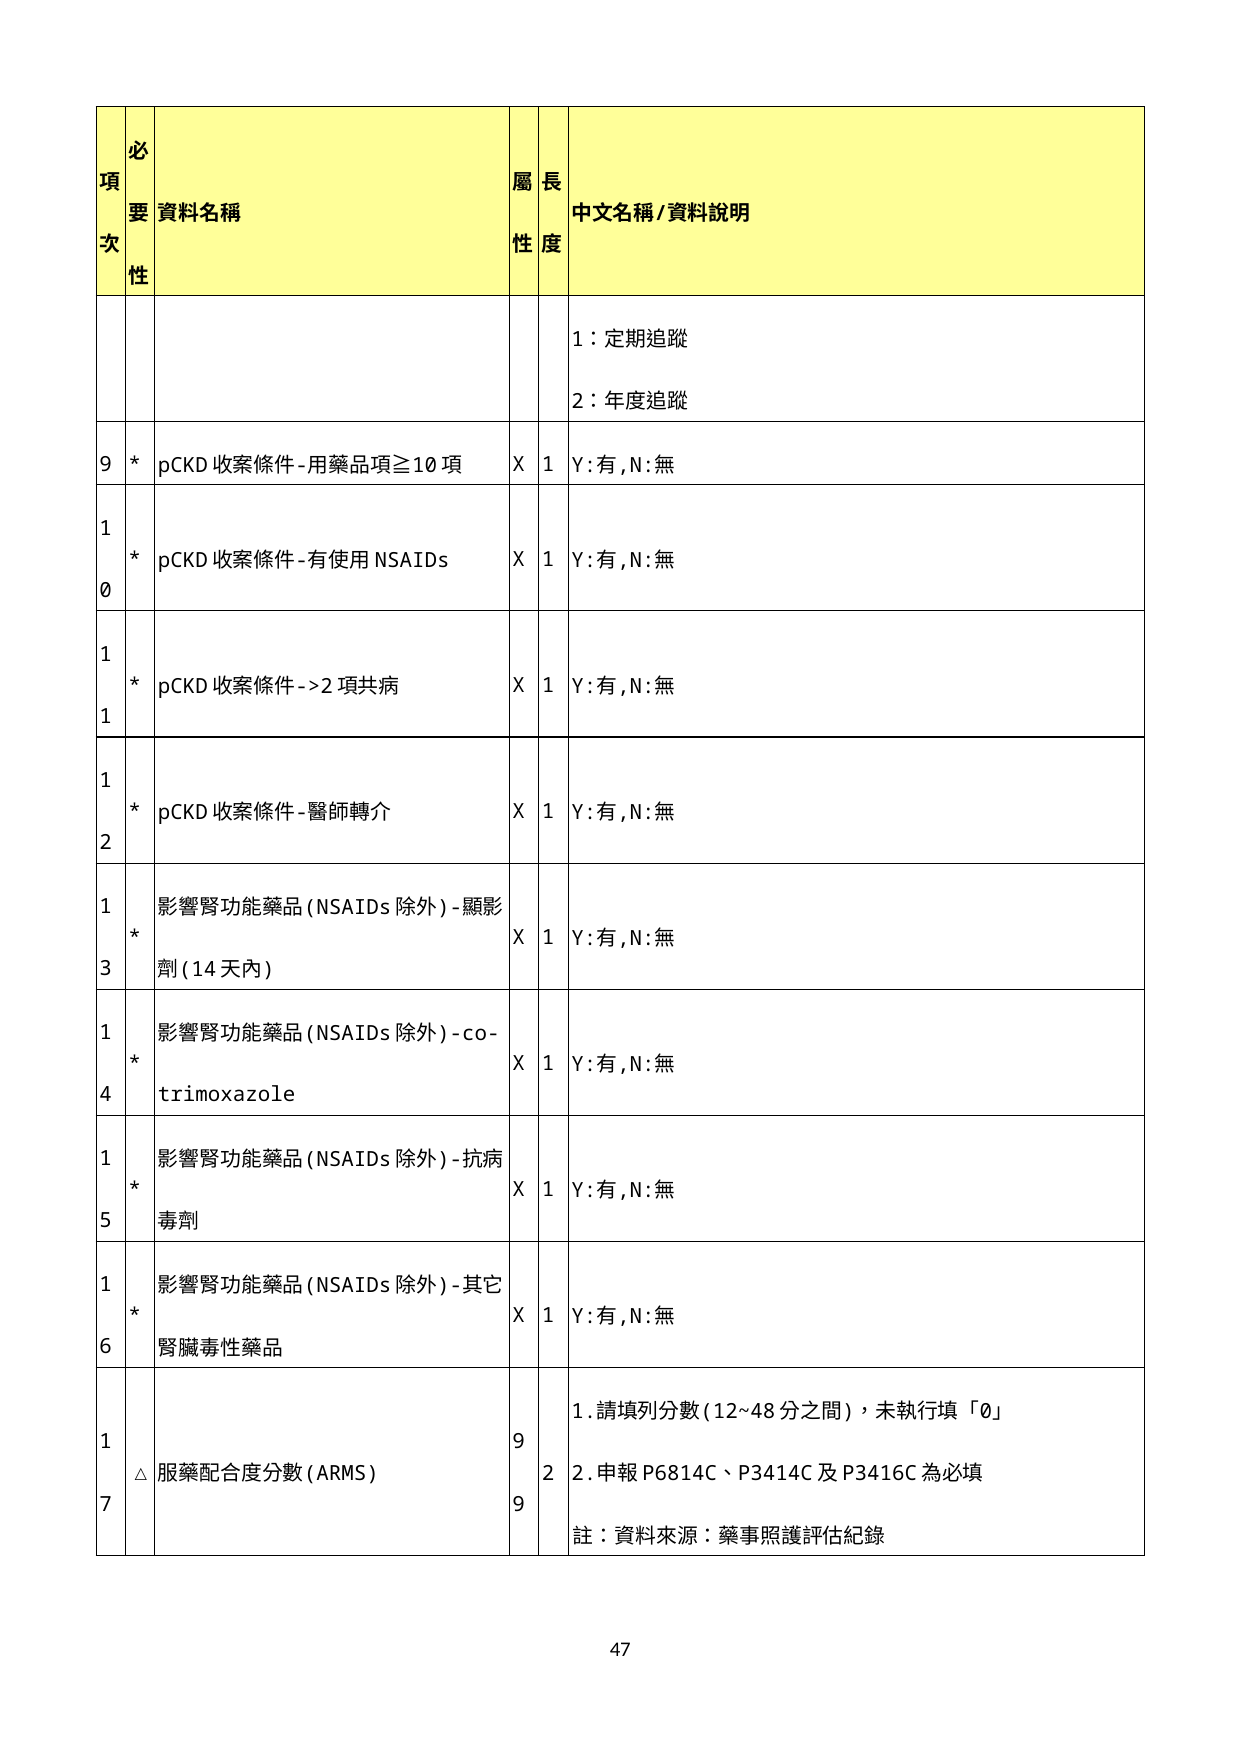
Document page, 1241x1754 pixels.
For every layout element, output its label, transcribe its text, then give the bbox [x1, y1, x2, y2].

table_cell [97, 296, 125, 421]
table_cell 16 [97, 1242, 125, 1367]
table_header 必要性 [126, 107, 154, 295]
table_cell 17 [97, 1368, 125, 1555]
table_cell X [510, 864, 538, 988]
table_cell [155, 296, 509, 421]
table_cell 99 [510, 1368, 538, 1555]
table_cell * [126, 1242, 154, 1367]
table_header 資料名稱 [155, 107, 509, 295]
table_cell * [126, 738, 154, 862]
table_header 長度 [539, 107, 568, 295]
table_cell 9 [97, 422, 125, 484]
table_cell 1 [539, 611, 568, 736]
table_cell * [126, 422, 154, 484]
table_cell * [126, 1116, 154, 1241]
table_cell pCKD收案條件-有使用NSAIDs [155, 485, 509, 610]
table_cell 影響腎功能藥品(NSAIDs除外)-抗病毒劑 [155, 1116, 509, 1241]
table_cell 1 [539, 1242, 568, 1367]
table_cell X [510, 1116, 538, 1241]
table_cell Y:有,N:無 [569, 864, 1144, 988]
table_cell Y:有,N:無 [569, 422, 1144, 484]
table_cell △ [126, 1368, 154, 1555]
table_header 屬性 [510, 107, 538, 295]
table_cell 1 [539, 485, 568, 610]
table_cell 1 [539, 990, 568, 1114]
table_cell * [126, 990, 154, 1114]
table_cell 1 [539, 422, 568, 484]
table_cell X [510, 738, 538, 862]
table_cell 服藥配合度分數(ARMS) [155, 1368, 509, 1555]
table_cell 14 [97, 990, 125, 1114]
table_cell 影響腎功能藥品(NSAIDs除外)-其它腎臟毒性藥品 [155, 1242, 509, 1367]
table_cell 11 [97, 611, 125, 736]
table_cell pCKD收案條件-醫師轉介 [155, 738, 509, 862]
table_cell Y:有,N:無 [569, 485, 1144, 610]
table_cell 2 [539, 1368, 568, 1555]
table_cell 1 [539, 738, 568, 862]
table_cell Y:有,N:無 [569, 738, 1144, 862]
table_cell pCKD收案條件-用藥品項≧10項 [155, 422, 509, 484]
table_cell Y:有,N:無 [569, 1116, 1144, 1241]
table_cell Y:有,N:無 [569, 1242, 1144, 1367]
table_cell 1 [539, 1116, 568, 1241]
table_cell * [126, 611, 154, 736]
table_cell 10 [97, 485, 125, 610]
table_cell pCKD收案條件->2項共病 [155, 611, 509, 736]
table_cell 影響腎功能藥品(NSAIDs除外)-顯影劑(14天內) [155, 864, 509, 988]
table_header 中文名稱/資料說明 [569, 107, 1144, 295]
table_cell X [510, 485, 538, 610]
table_cell * [126, 864, 154, 988]
table_cell X [510, 1242, 538, 1367]
table_cell * [126, 485, 154, 610]
table_cell Y:有,N:無 [569, 611, 1144, 736]
table_cell [539, 296, 568, 421]
table_cell 影響腎功能藥品(NSAIDs除外)-co-trimoxazole [155, 990, 509, 1114]
table_cell 13 [97, 864, 125, 988]
table_cell [126, 296, 154, 421]
table_cell 15 [97, 1116, 125, 1241]
table_cell X [510, 422, 538, 484]
table_cell [510, 296, 538, 421]
table_header 項 次 [97, 107, 125, 295]
table_cell 1 [539, 864, 568, 988]
table_cell 1：定期追蹤 2：年度追蹤 [569, 296, 1144, 421]
table_cell 12 [97, 738, 125, 862]
table_cell 1.請填列分數(12~48分之間)，未執行填「0」 2.申報P6814C、P3414C及P3416C為必填 註：資料來源：藥事照護評估紀錄 [569, 1368, 1144, 1555]
table_cell X [510, 611, 538, 736]
table_cell X [510, 990, 538, 1114]
table_cell Y:有,N:無 [569, 990, 1144, 1114]
